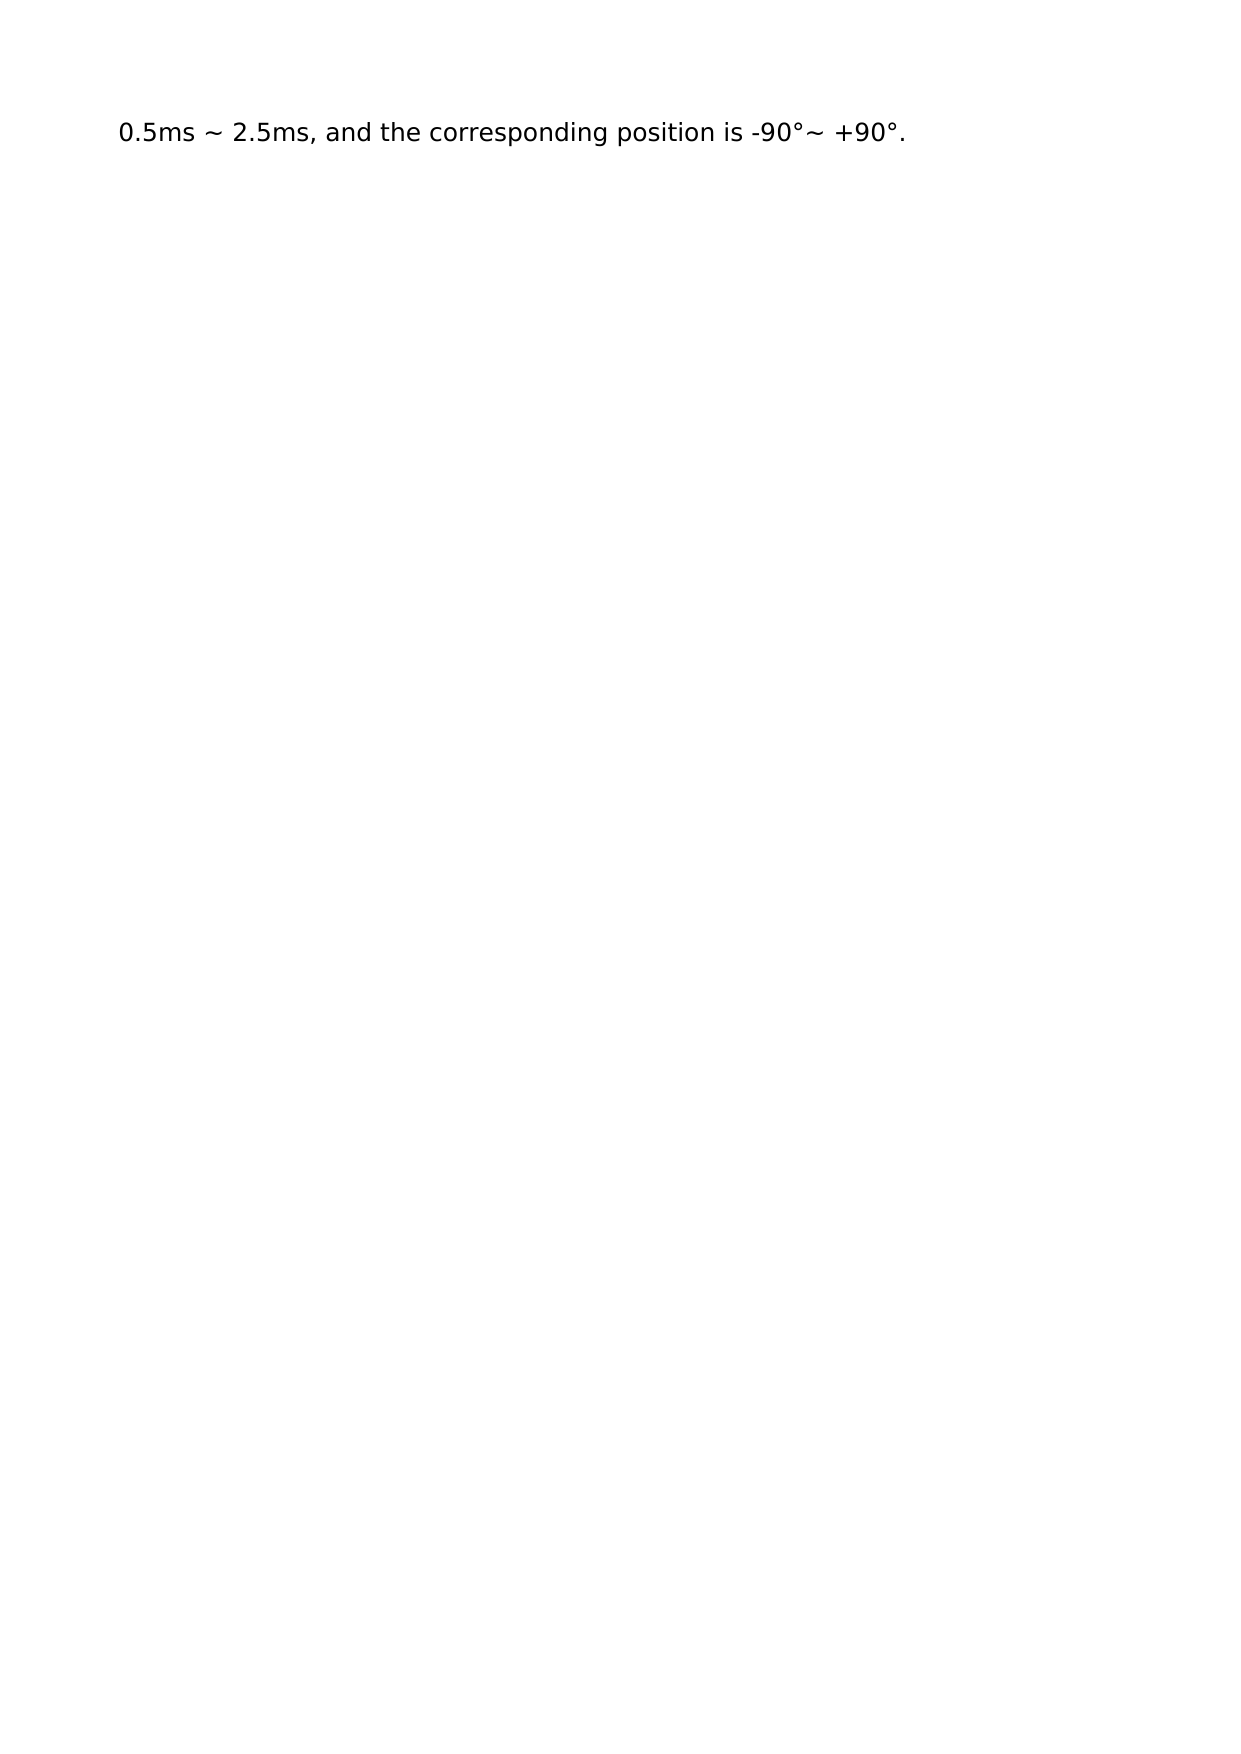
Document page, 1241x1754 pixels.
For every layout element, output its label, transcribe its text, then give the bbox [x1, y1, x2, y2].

text 0.5ms ~ 2.5ms, and the corresponding position is -90°~ +90°. [118, 118, 1122, 147]
